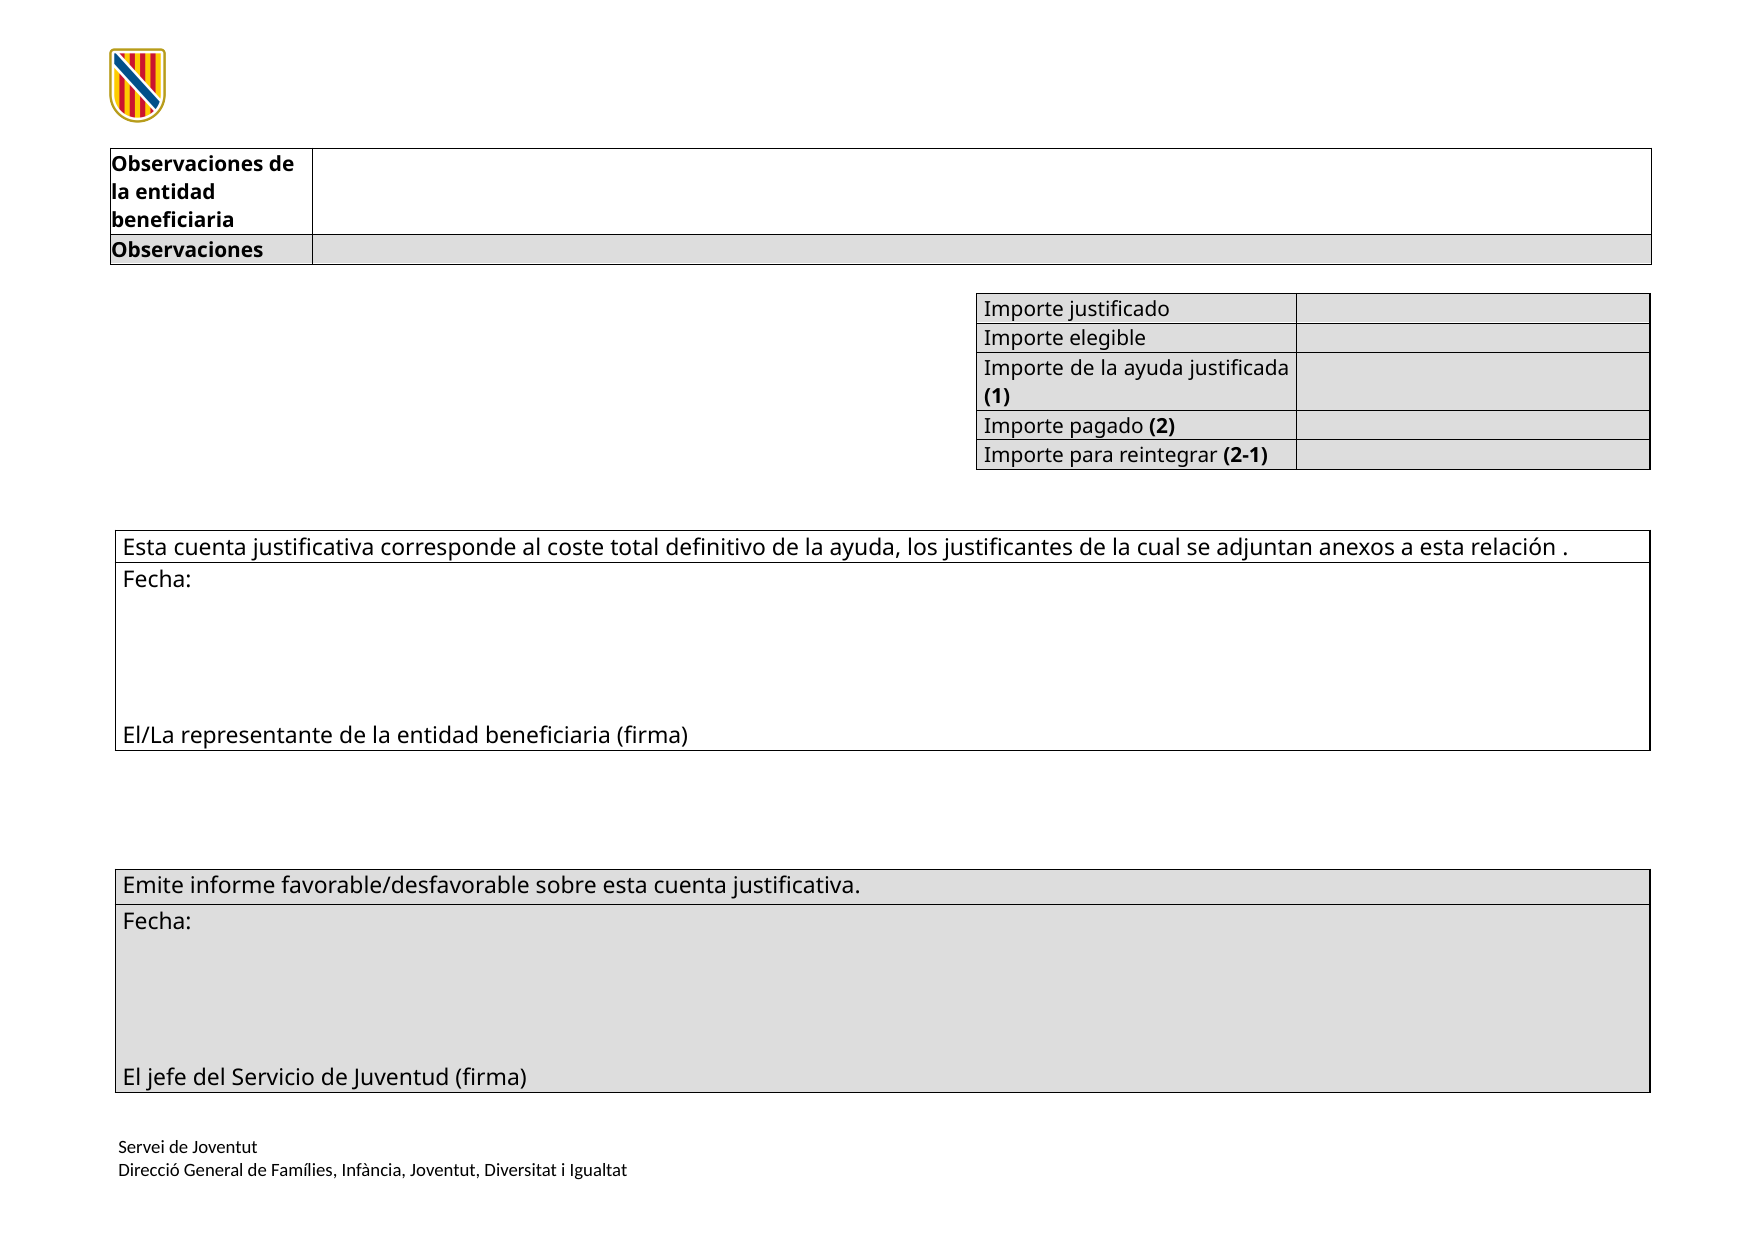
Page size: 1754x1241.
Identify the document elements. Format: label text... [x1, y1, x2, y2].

table_cell Importe de la ayuda justificada (1) [977, 353, 1296, 410]
table_header Observaciones de la entidad beneficiaria [111, 149, 312, 234]
table_cell Importe pagado (2) [977, 411, 1296, 439]
table_cell Observaciones [111, 235, 312, 263]
table_cell [1297, 411, 1649, 439]
table_header [313, 149, 1651, 234]
table_cell [313, 235, 1651, 263]
table_cell [1297, 353, 1649, 410]
table_cell [115, 751, 1650, 868]
table_header Esta cuenta justificativa corresponde al coste total definitivo de la ayuda, los justificantes de la cual se adjuntan anexos a esta relación . [116, 531, 1649, 562]
table_cell Importe para reintegrar (2-1) [977, 440, 1296, 469]
table_header Importe justificado [977, 294, 1296, 322]
table_cell [1297, 440, 1649, 469]
table_cell Fecha: El jefe del Servicio de Juventud (firma) [116, 905, 1649, 1092]
table_header [1297, 294, 1649, 322]
table_cell Fecha: El/La representante de la entidad beneficiaria (firma) [116, 563, 1649, 750]
picture [91, 20, 184, 151]
table_cell Emite informe favorable/desfavorable sobre esta cuenta justificativa. [116, 870, 1649, 904]
table_cell Importe elegible [977, 324, 1296, 352]
table_cell [1297, 324, 1649, 352]
